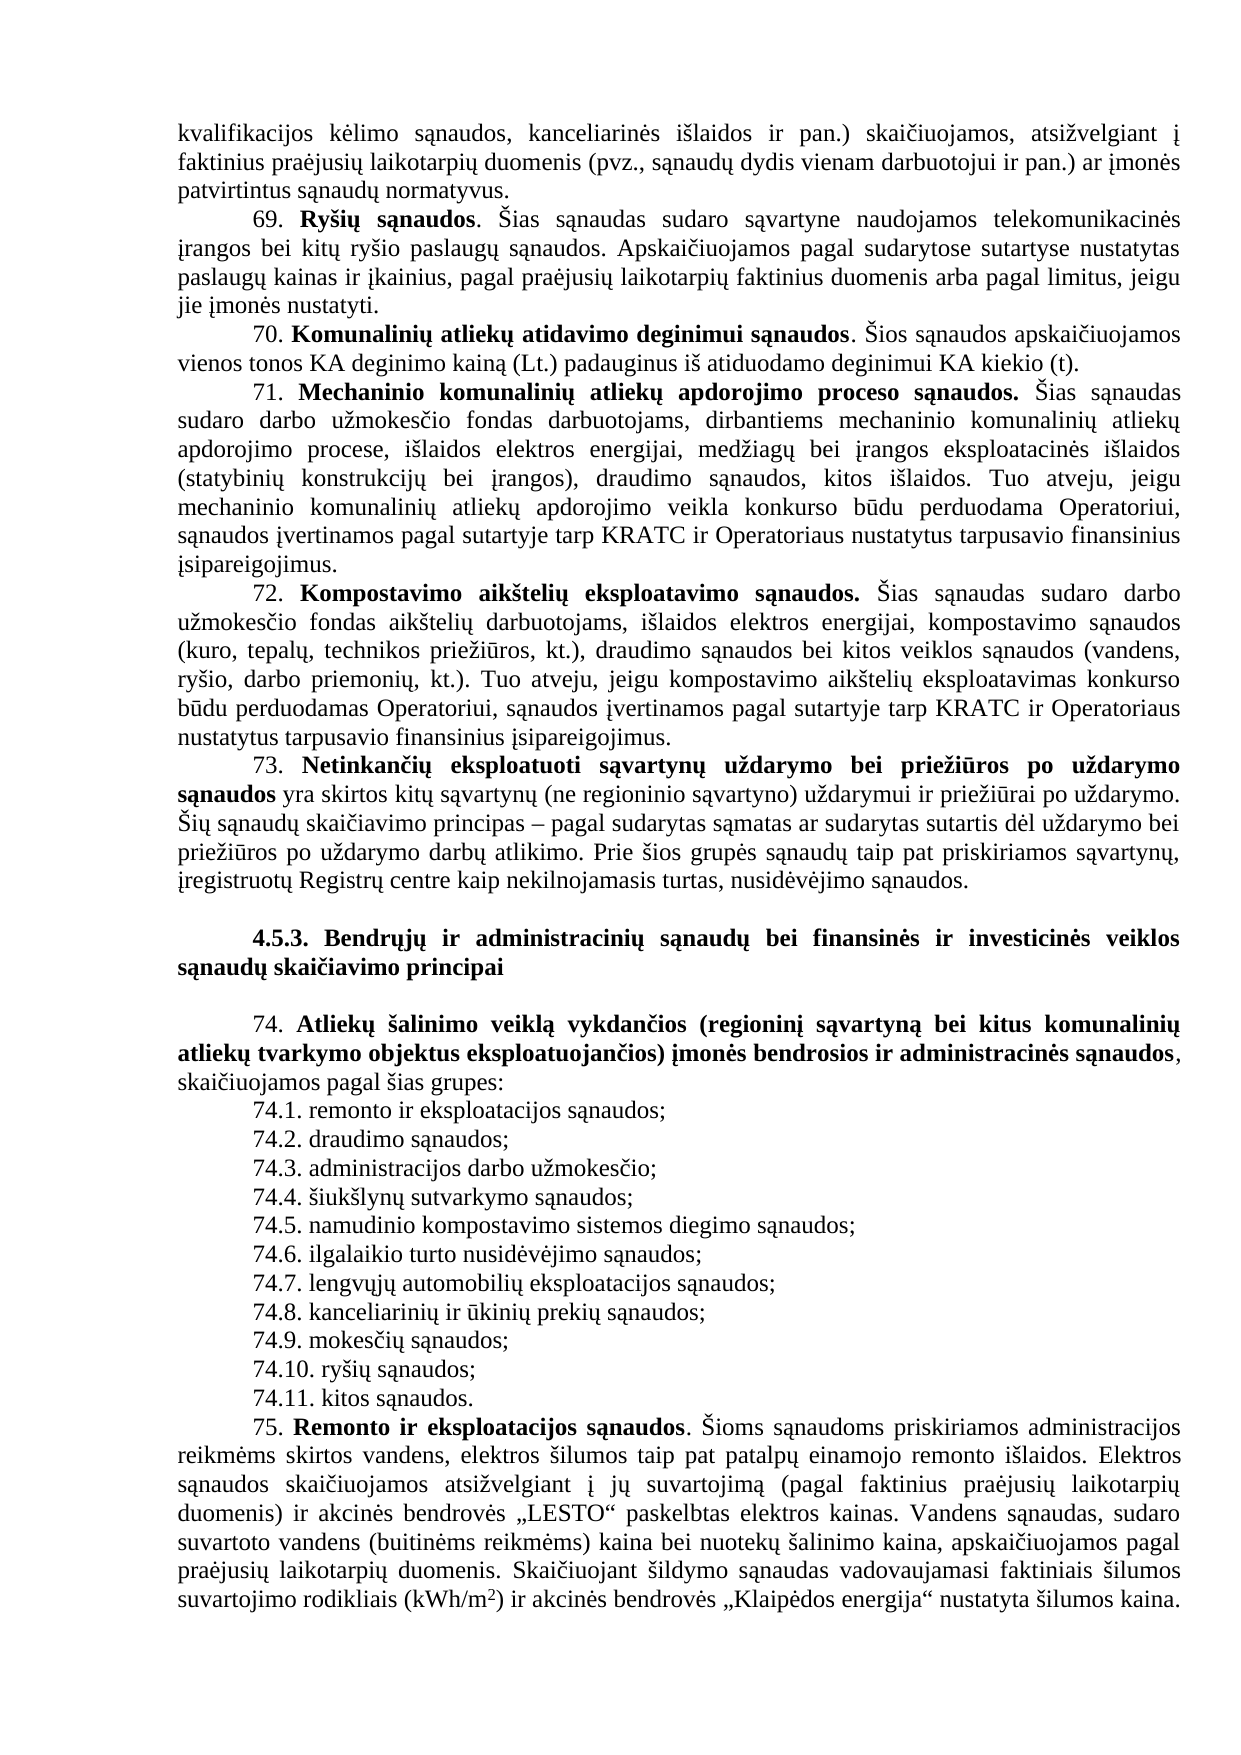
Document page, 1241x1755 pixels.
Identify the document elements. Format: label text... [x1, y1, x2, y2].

text kvalifikacijos kėlimo sąnaudos, kanceliarinės išlaidos ir pan.) skaičiuojamos, atsižvelgiant į faktinius praėjusių laikotarpių duomenis (pvz., sąnaudų dydis vienam darbuotojui ir pan.) ar įmonės patvirtintus sąnaudų normatyvus. [177, 118, 1181, 204]
text 74.7. lengvųjų automobilių eksploatacijos sąnaudos; [177, 1268, 1181, 1297]
text 74.8. kanceliarinių ir ūkinių prekių sąnaudos; [177, 1297, 1181, 1326]
text 70. Komunalinių atliekų atidavimo deginimui sąnaudos. Šios sąnaudos apskaičiuojamos vienos tonos KA deginimo kainą (Lt.) padauginus iš atiduodamo deginimui KA kiekio (t). [177, 319, 1181, 377]
text 74.11. kitos sąnaudos. [177, 1383, 1181, 1412]
text 74.2. draudimo sąnaudos; [177, 1124, 1181, 1153]
text 72. Kompostavimo aikštelių eksploatavimo sąnaudos. Šias sąnaudas sudaro darbo užmokesčio fondas aikštelių darbuotojams, išlaidos elektros energijai, kompostavimo sąnaudos (kuro, tepalų, technikos priežiūros, kt.), draudimo sąnaudos bei kitos veiklos sąnaudos (vandens, ryšio, darbo priemonių, kt.). Tuo atveju, jeigu kompostavimo aikštelių eksploatavimas konkurso būdu perduodamas Operatoriui, sąnaudos įvertinamos pagal sutartyje tarp KRATC ir Operatoriaus nustatytus tarpusavio finansinius įsipareigojimus. [177, 578, 1181, 751]
text 74.5. namudinio kompostavimo sistemos diegimo sąnaudos; [177, 1211, 1181, 1239]
text 71. Mechaninio komunalinių atliekų apdorojimo proceso sąnaudos. Šias sąnaudas sudaro darbo užmokesčio fondas darbuotojams, dirbantiems mechaninio komunalinių atliekų apdorojimo procese, išlaidos elektros energijai, medžiagų bei įrangos eksploatacinės išlaidos (statybinių konstrukcijų bei įrangos), draudimo sąnaudos, kitos išlaidos. Tuo atveju, jeigu mechaninio komunalinių atliekų apdorojimo veikla konkurso būdu perduodama Operatoriui, sąnaudos įvertinamos pagal sutartyje tarp KRATC ir Operatoriaus nustatytus tarpusavio finansinius įsipareigojimus. [177, 377, 1181, 578]
text 74. Atliekų šalinimo veiklą vykdančios (regioninį sąvartyną bei kitus komunalinių atliekų tvarkymo objektus eksploatuojančios) įmonės bendrosios ir administracinės sąnaudos, skaičiuojamos pagal šias grupes: [177, 1009, 1181, 1096]
text 69. Ryšių sąnaudos. Šias sąnaudas sudaro sąvartyne naudojamos telekomunikacinės įrangos bei kitų ryšio paslaugų sąnaudos. Apskaičiuojamos pagal sudarytose sutartyse nustatytas paslaugų kainas ir įkainius, pagal praėjusių laikotarpių faktinius duomenis arba pagal limitus, jeigu jie įmonės nustatyti. [177, 204, 1181, 319]
text 4.5.3. Bendrųjų ir administracinių sąnaudų bei finansinės ir investicinės veiklos sąnaudų skaičiavimo principai [177, 923, 1181, 981]
text 74.10. ryšių sąnaudos; [177, 1354, 1181, 1383]
text 74.9. mokesčių sąnaudos; [177, 1326, 1181, 1354]
text 74.3. administracijos darbo užmokesčio; [177, 1153, 1181, 1182]
text 75. Remonto ir eksploatacijos sąnaudos. Šioms sąnaudoms priskiriamos administracijos reikmėms skirtos vandens, elektros šilumos taip pat patalpų einamojo remonto išlaidos. Elektros sąnaudos skaičiuojamos atsižvelgiant į jų suvartojimą (pagal faktinius praėjusių laikotarpių duomenis) ir akcinės bendrovės „LESTO“ paskelbtas elektros kainas. Vandens sąnaudas, sudaro suvartoto vandens (buitinėms reikmėms) kaina bei nuotekų šalinimo kaina, apskaičiuojamos pagal praėjusių laikotarpių duomenis. Skaičiuojant šildymo sąnaudas vadovaujamasi faktiniais šilumos suvartojimo rodikliais (kWh/m2) ir akcinės bendrovės „Klaipėdos energija“ nustatyta šilumos kaina. [177, 1412, 1181, 1613]
text 73. Netinkančių eksploatuoti sąvartynų uždarymo bei priežiūros po uždarymo sąnaudos yra skirtos kitų sąvartynų (ne regioninio sąvartyno) uždarymui ir priežiūrai po uždarymo. Šių sąnaudų skaičiavimo principas – pagal sudarytas sąmatas ar sudarytas sutartis dėl uždarymo bei priežiūros po uždarymo darbų atlikimo. Prie šios grupės sąnaudų taip pat priskiriamos sąvartynų, įregistruotų Registrų centre kaip nekilnojamasis turtas, nusidėvėjimo sąnaudos. [177, 751, 1181, 894]
text 74.6. ilgalaikio turto nusidėvėjimo sąnaudos; [177, 1239, 1181, 1268]
text 74.4. šiukšlynų sutvarkymo sąnaudos; [177, 1182, 1181, 1211]
text 74.1. remonto ir eksploatacijos sąnaudos; [177, 1096, 1181, 1124]
